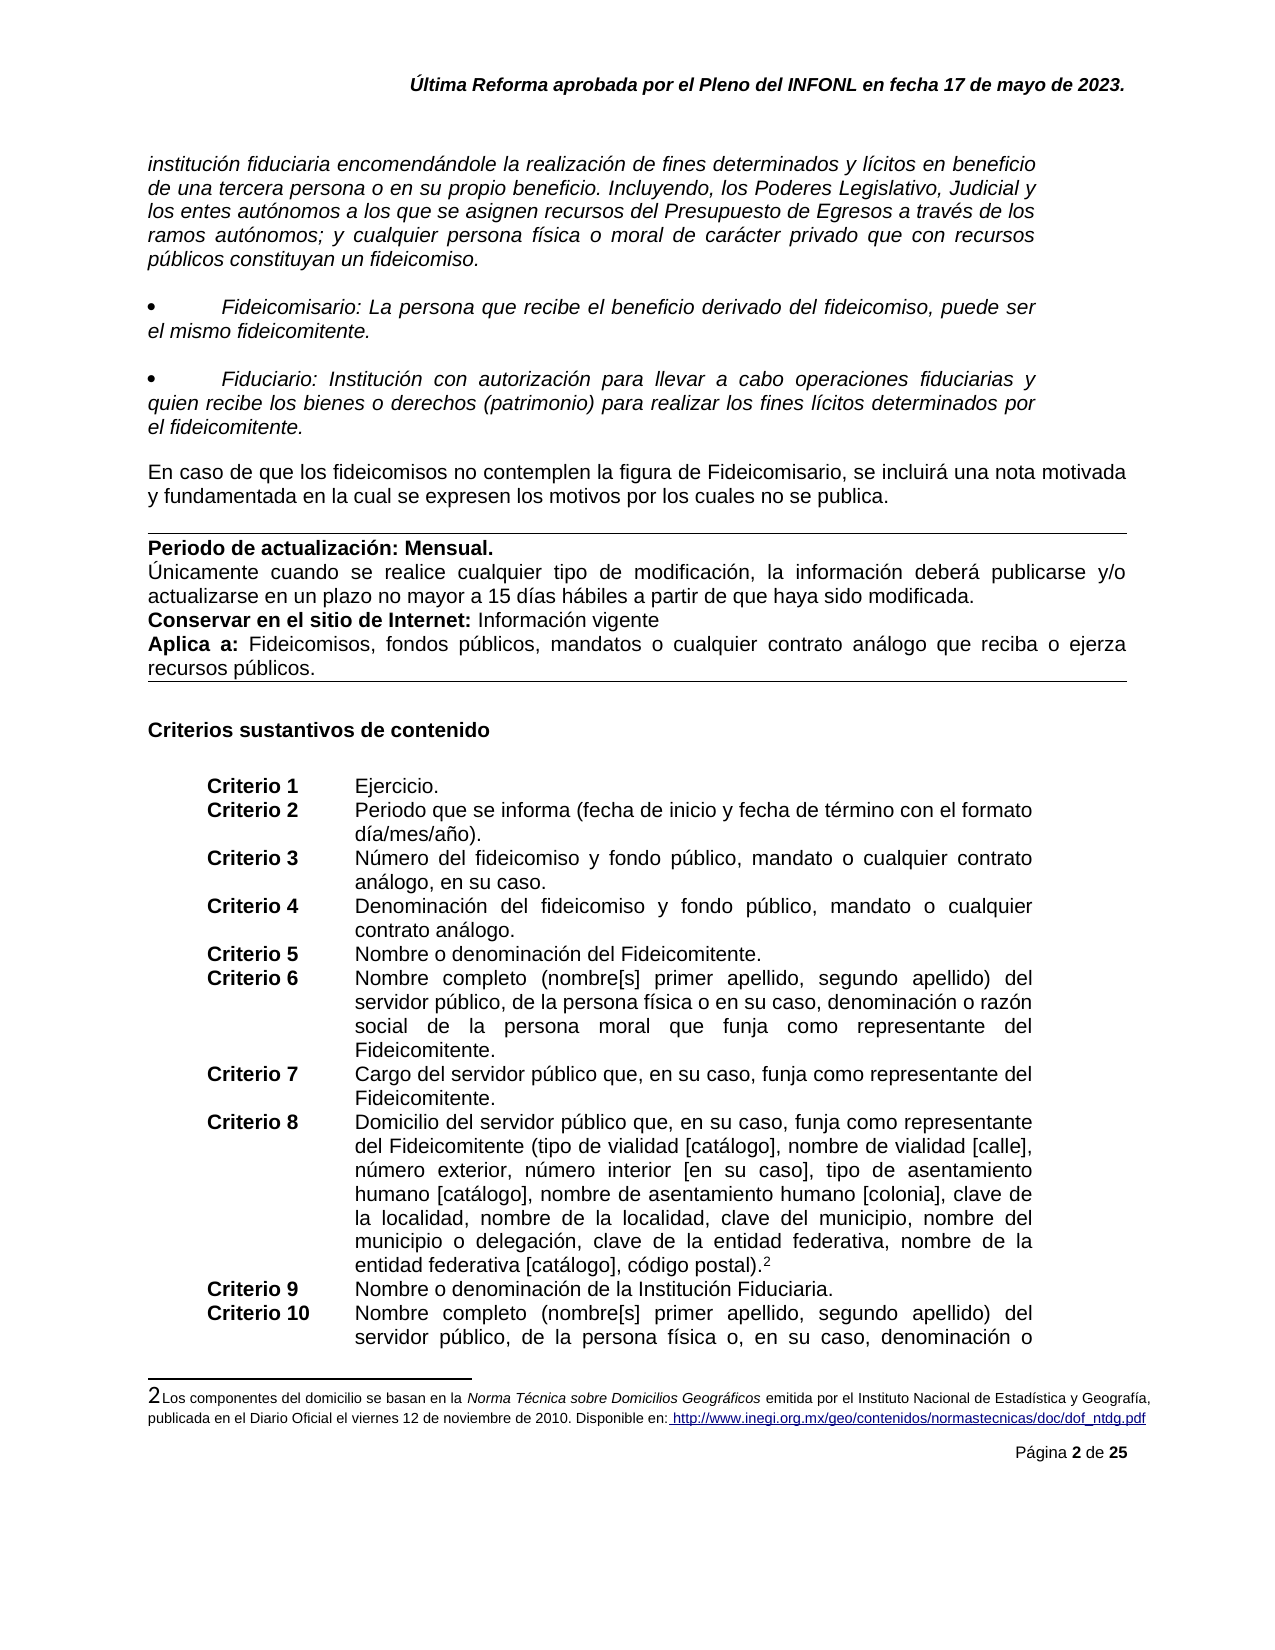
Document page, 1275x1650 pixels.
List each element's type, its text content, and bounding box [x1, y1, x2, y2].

text Criterio 6 Nombre completo (nombre[s] primer apellido, segundo apellido) del servidor público, de la persona física o en su caso, denominación o razón social de la persona moral que funja como representante del Fideicomitente. [207, 966, 1033, 1062]
list Los componentes del domicilio se basan en la Norma Técnica sobre Domicilios Geográficos emitida por el Instituto Nacional de Estadística y Geografía, publicada en el Diario Oficial el viernes 12 de noviembre de 2010. Disponible en: http://www.inegi.org.mx/geo/contenidos/normastecnicas/doc/dof_ntdg.pdf [148, 1379, 1152, 1426]
list institución fiduciaria encomendándole la realización de fines determinados y lícitos en beneficio de una tercera persona o en su propio beneficio. Incluyendo, los Poderes Legislativo, Judicial y los entes autónomos a los que se asignen recursos del Presupuesto de Egresos a través de los ramos autónomos; y cualquier persona física o moral de carácter privado que con recursos públicos constituyan un fideicomiso. [148, 151, 1039, 271]
text Periodo de actualización: Mensual. [148, 534, 1127, 559]
text Únicamente cuando se realice cualquier tipo de modificación, la información deberá publicarse y/o actualizarse en un plazo no mayor a 15 días hábiles a partir de que haya sido modificada. [148, 559, 1127, 607]
list Fiduciario: Institución con autorización para llevar a cabo operaciones fiduciarias y quien recibe los bienes o derechos (patrimonio) para realizar los fines lícitos determinados por el fideicomitente. [148, 367, 1039, 439]
text Criterio 7 Cargo del servidor público que, en su caso, funja como representante del Fideicomitente. [207, 1062, 1033, 1109]
text Conservar en el sitio de Internet: Información vigente [148, 607, 1127, 628]
list Fideicomisario: La persona que recibe el beneficio derivado del fideicomiso, puede ser el mismo fideicomitente. [148, 295, 1039, 343]
text Criterio 9 Nombre o denominación de la Institución Fiduciaria. [207, 1277, 1033, 1301]
text Criterio 2 Periodo que se informa (fecha de inicio y fecha de término con el formato día/mes/año). [207, 798, 1033, 846]
text Criterio 10 Nombre completo (nombre[s] primer apellido, segundo apellido) del servidor público, de la persona física o, en su caso, denominación o [207, 1301, 1033, 1349]
text Criterio 1 Ejercicio. [207, 774, 1033, 798]
text Criterio 5 Nombre o denominación del Fideicomitente. [207, 942, 1033, 966]
text Criterio 8 Domicilio del servidor público que, en su caso, funja como representante del Fideicomitente (tipo de vialidad [catálogo], nombre de vialidad [calle], número exterior, número interior [en su caso], tipo de asentamiento humano [catálogo], nombre de asentamiento humano [colonia], clave de la localidad, nombre de la localidad, clave del municipio, nombre del municipio o delegación, clave de la entidad federativa, nombre de la entidad federativa [catálogo], código postal). [207, 1109, 1033, 1277]
text En caso de que los fideicomisos no contemplen la figura de Fideicomisario, se incluirá una nota motivada y fundamentada en la cual se expresen los motivos por los cuales no se publica. [148, 460, 1127, 508]
text Aplica a: Fideicomisos, fondos públicos, mandatos o cualquier contrato análogo que reciba o ejerza recursos públicos. [148, 628, 1127, 681]
text Criterio 4 Denominación del fideicomiso y fondo público, mandato o cualquier contrato análogo. [207, 894, 1033, 942]
text Criterios sustantivos de contenido [148, 718, 1127, 742]
text Criterio 3 Número del fideicomiso y fondo público, mandato o cualquier contrato análogo, en su caso. [207, 846, 1033, 894]
